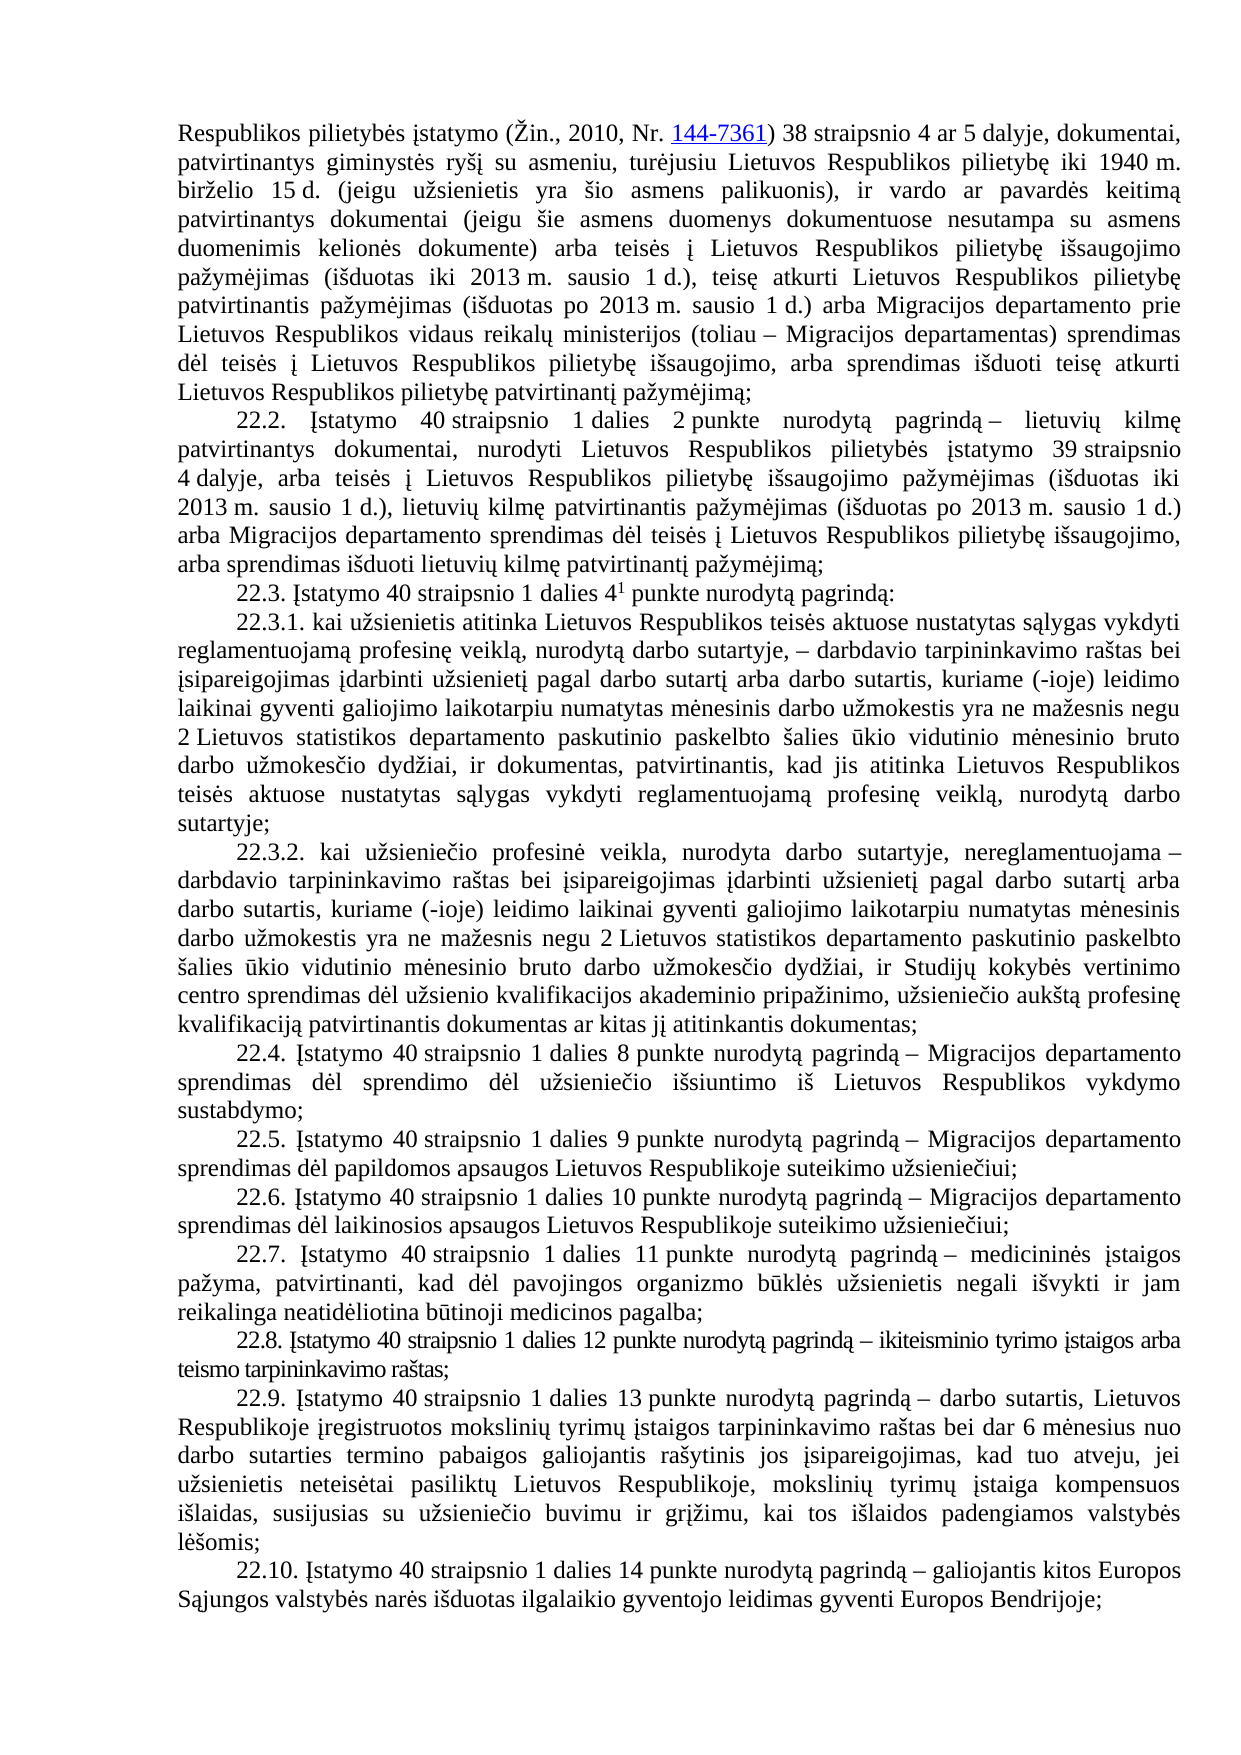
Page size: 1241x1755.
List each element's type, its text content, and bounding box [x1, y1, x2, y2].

text 22.3. Įstatymo 40 straipsnio 1 dalies 41 punkte nurodytą pagrindą: [177, 578, 1181, 607]
text 22.8. Įstatymo 40 straipsnio 1 dalies 12 punkte nurodytą pagrindą – ikiteisminio tyrimo įstaigos arba teismo tarpininkavimo raštas; [177, 1326, 1181, 1383]
text 22.2. Įstatymo 40 straipsnio 1 dalies 2 punkte nurodytą pagrindą – lietuvių kilmę patvirtinantys dokumentai, nurodyti Lietuvos Respublikos pilietybės įstatymo 39 straipsnio 4 dalyje, arba teisės į Lietuvos Respublikos pilietybę išsaugojimo pažymėjimas (išduotas iki 2013 m. sausio 1 d.), lietuvių kilmę patvirtinantis pažymėjimas (išduotas po 2013 m. sausio 1 d.) arba Migracijos departamento sprendimas dėl teisės į Lietuvos Respublikos pilietybę išsaugojimo, arba sprendimas išduoti lietuvių kilmę patvirtinantį pažymėjimą; [177, 406, 1181, 578]
text 22.7. Įstatymo 40 straipsnio 1 dalies 11 punkte nurodytą pagrindą – medicininės įstaigos pažyma, patvirtinanti, kad dėl pavojingos organizmo būklės užsienietis negali išvykti ir jam reikalinga neatidėliotina būtinoji medicinos pagalba; [177, 1239, 1181, 1326]
text Respublikos pilietybės įstatymo (Žin., 2010, Nr. 144-7361) 38 straipsnio 4 ar 5 dalyje, dokumentai, patvirtinantys giminystės ryšį su asmeniu, turėjusiu Lietuvos Respublikos pilietybę iki 1940 m. birželio 15 d. (jeigu užsienietis yra šio asmens palikuonis), ir vardo ar pavardės keitimą patvirtinantys dokumentai (jeigu šie asmens duomenys dokumentuose nesutampa su asmens duomenimis kelionės dokumente) arba teisės į Lietuvos Respublikos pilietybę išsaugojimo pažymėjimas (išduotas iki 2013 m. sausio 1 d.), teisę atkurti Lietuvos Respublikos pilietybę patvirtinantis pažymėjimas (išduotas po 2013 m. sausio 1 d.) arba Migracijos departamento prie Lietuvos Respublikos vidaus reikalų ministerijos (toliau – Migracijos departamentas) sprendimas dėl teisės į Lietuvos Respublikos pilietybę išsaugojimo, arba sprendimas išduoti teisę atkurti Lietuvos Respublikos pilietybę patvirtinantį pažymėjimą; [177, 118, 1181, 406]
text 22.6. Įstatymo 40 straipsnio 1 dalies 10 punkte nurodytą pagrindą – Migracijos departamento sprendimas dėl laikinosios apsaugos Lietuvos Respublikoje suteikimo užsieniečiui; [177, 1182, 1181, 1239]
text 22.3.1. kai užsienietis atitinka Lietuvos Respublikos teisės aktuose nustatytas sąlygas vykdyti reglamentuojamą profesinę veiklą, nurodytą darbo sutartyje, – darbdavio tarpininkavimo raštas bei įsipareigojimas įdarbinti užsienietį pagal darbo sutartį arba darbo sutartis, kuriame (-ioje) leidimo laikinai gyventi galiojimo laikotarpiu numatytas mėnesinis darbo užmokestis yra ne mažesnis negu 2 Lietuvos statistikos departamento paskutinio paskelbto šalies ūkio vidutinio mėnesinio bruto darbo užmokesčio dydžiai, ir dokumentas, patvirtinantis, kad jis atitinka Lietuvos Respublikos teisės aktuose nustatytas sąlygas vykdyti reglamentuojamą profesinę veiklą, nurodytą darbo sutartyje; [177, 607, 1181, 837]
text 22.5. Įstatymo 40 straipsnio 1 dalies 9 punkte nurodytą pagrindą – Migracijos departamento sprendimas dėl papildomos apsaugos Lietuvos Respublikoje suteikimo užsieniečiui; [177, 1124, 1181, 1182]
text 22.3.2. kai užsieniečio profesinė veikla, nurodyta darbo sutartyje, nereglamentuojama – darbdavio tarpininkavimo raštas bei įsipareigojimas įdarbinti užsienietį pagal darbo sutartį arba darbo sutartis, kuriame (-ioje) leidimo laikinai gyventi galiojimo laikotarpiu numatytas mėnesinis darbo užmokestis yra ne mažesnis negu 2 Lietuvos statistikos departamento paskutinio paskelbto šalies ūkio vidutinio mėnesinio bruto darbo užmokesčio dydžiai, ir Studijų kokybės vertinimo centro sprendimas dėl užsienio kvalifikacijos akademinio pripažinimo, užsieniečio aukštą profesinę kvalifikaciją patvirtinantis dokumentas ar kitas jį atitinkantis dokumentas; [177, 837, 1181, 1038]
text 22.4. Įstatymo 40 straipsnio 1 dalies 8 punkte nurodytą pagrindą – Migracijos departamento sprendimas dėl sprendimo dėl užsieniečio išsiuntimo iš Lietuvos Respublikos vykdymo sustabdymo; [177, 1038, 1181, 1124]
text 22.9. Įstatymo 40 straipsnio 1 dalies 13 punkte nurodytą pagrindą – darbo sutartis, Lietuvos Respublikoje įregistruotos mokslinių tyrimų įstaigos tarpininkavimo raštas bei dar 6 mėnesius nuo darbo sutarties termino pabaigos galiojantis rašytinis jos įsipareigojimas, kad tuo atveju, jei užsienietis neteisėtai pasiliktų Lietuvos Respublikoje, mokslinių tyrimų įstaiga kompensuos išlaidas, susijusias su užsieniečio buvimu ir grįžimu, kai tos išlaidos padengiamos valstybės lėšomis; [177, 1383, 1181, 1556]
text 22.10. Įstatymo 40 straipsnio 1 dalies 14 punkte nurodytą pagrindą – galiojantis kitos Europos Sąjungos valstybės narės išduotas ilgalaikio gyventojo leidimas gyventi Europos Bendrijoje; [177, 1556, 1181, 1613]
